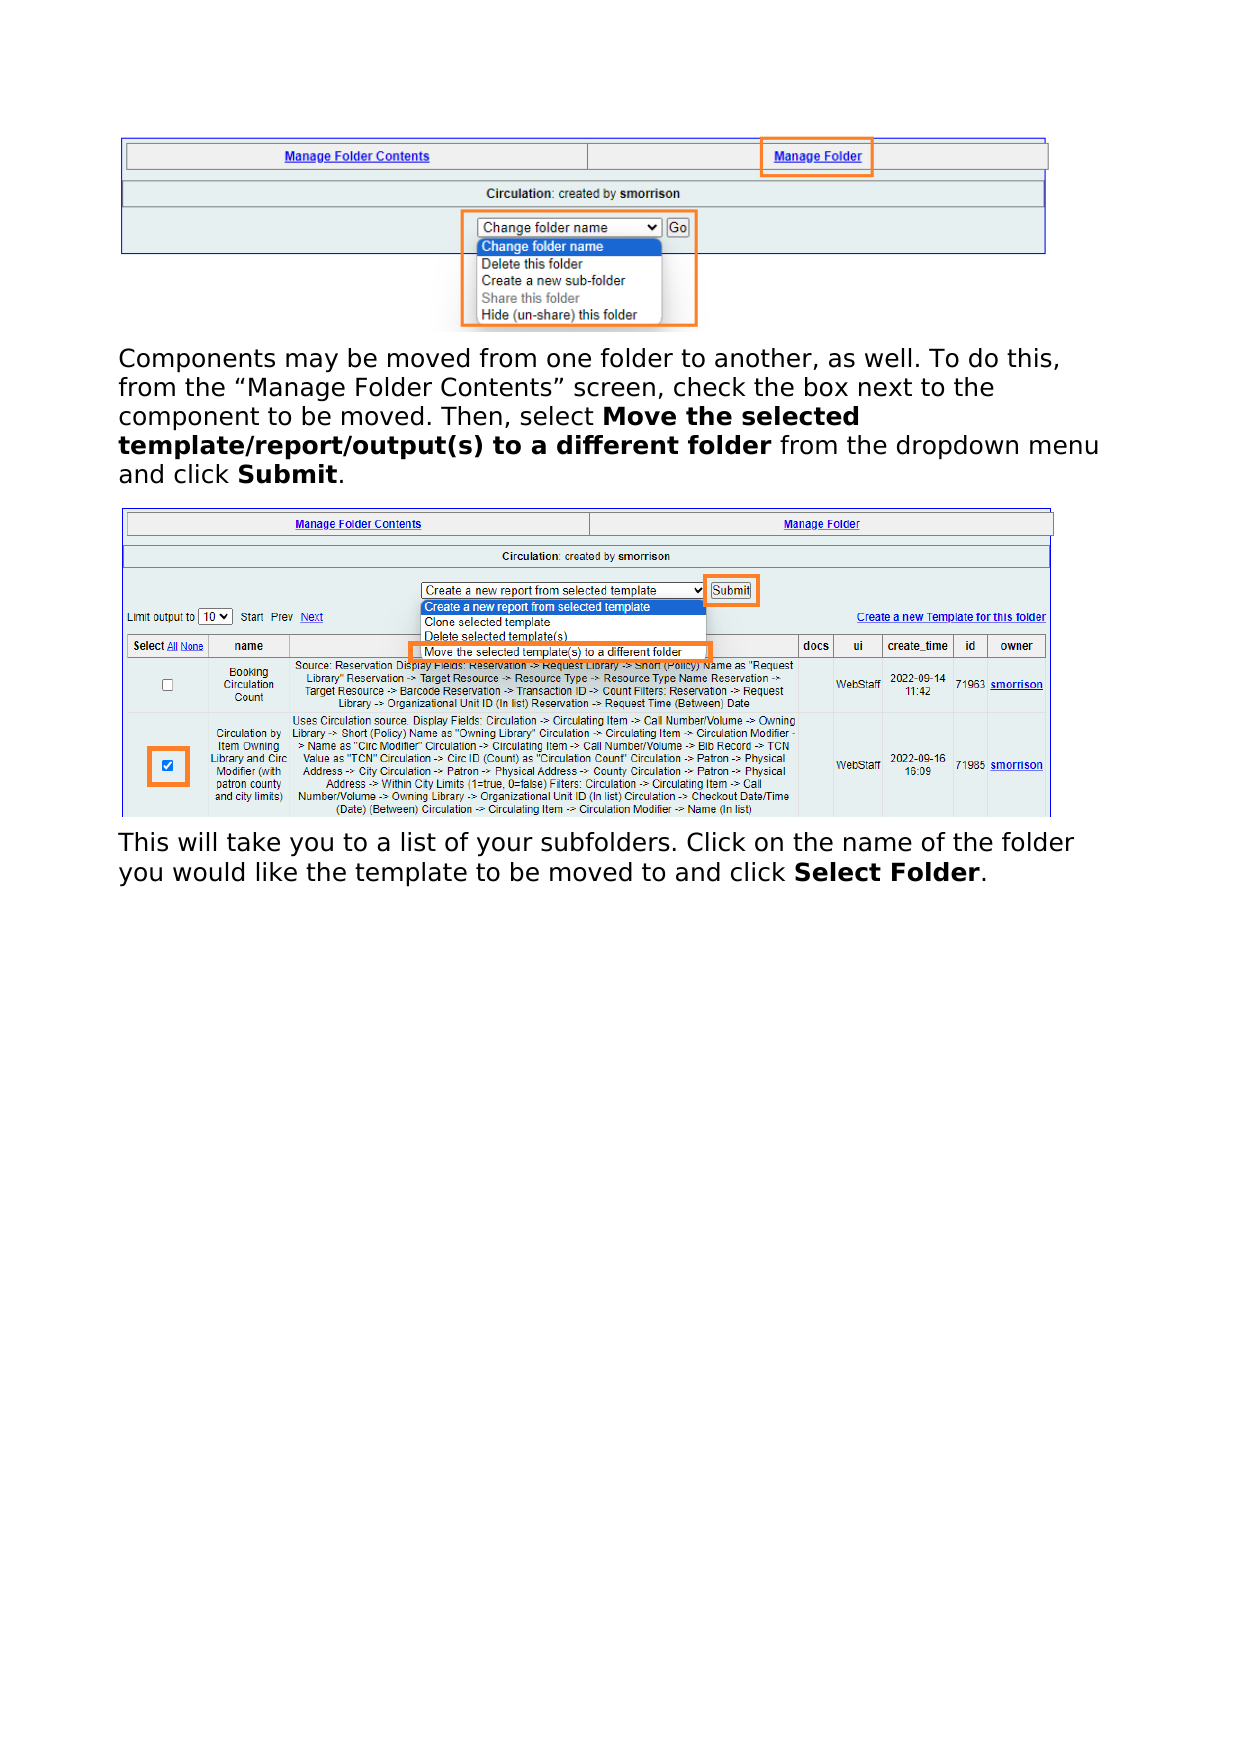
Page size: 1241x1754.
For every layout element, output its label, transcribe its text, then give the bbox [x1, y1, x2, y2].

picture [118, 118, 1056, 332]
text Components may be moved from one folder to another, as well. To do this, from the “Manage Folder Contents” screen, check the box next to the component to be moved. Then, select Move the selected template/report/output(s) to a different folder from the dropdown menu and click Submit. [118, 344, 1122, 490]
text This will take you to a list of your subfolders. Click on the name of the folder you would like the template to be moved to and click Select Folder. [118, 829, 1122, 887]
picture [118, 502, 1056, 817]
